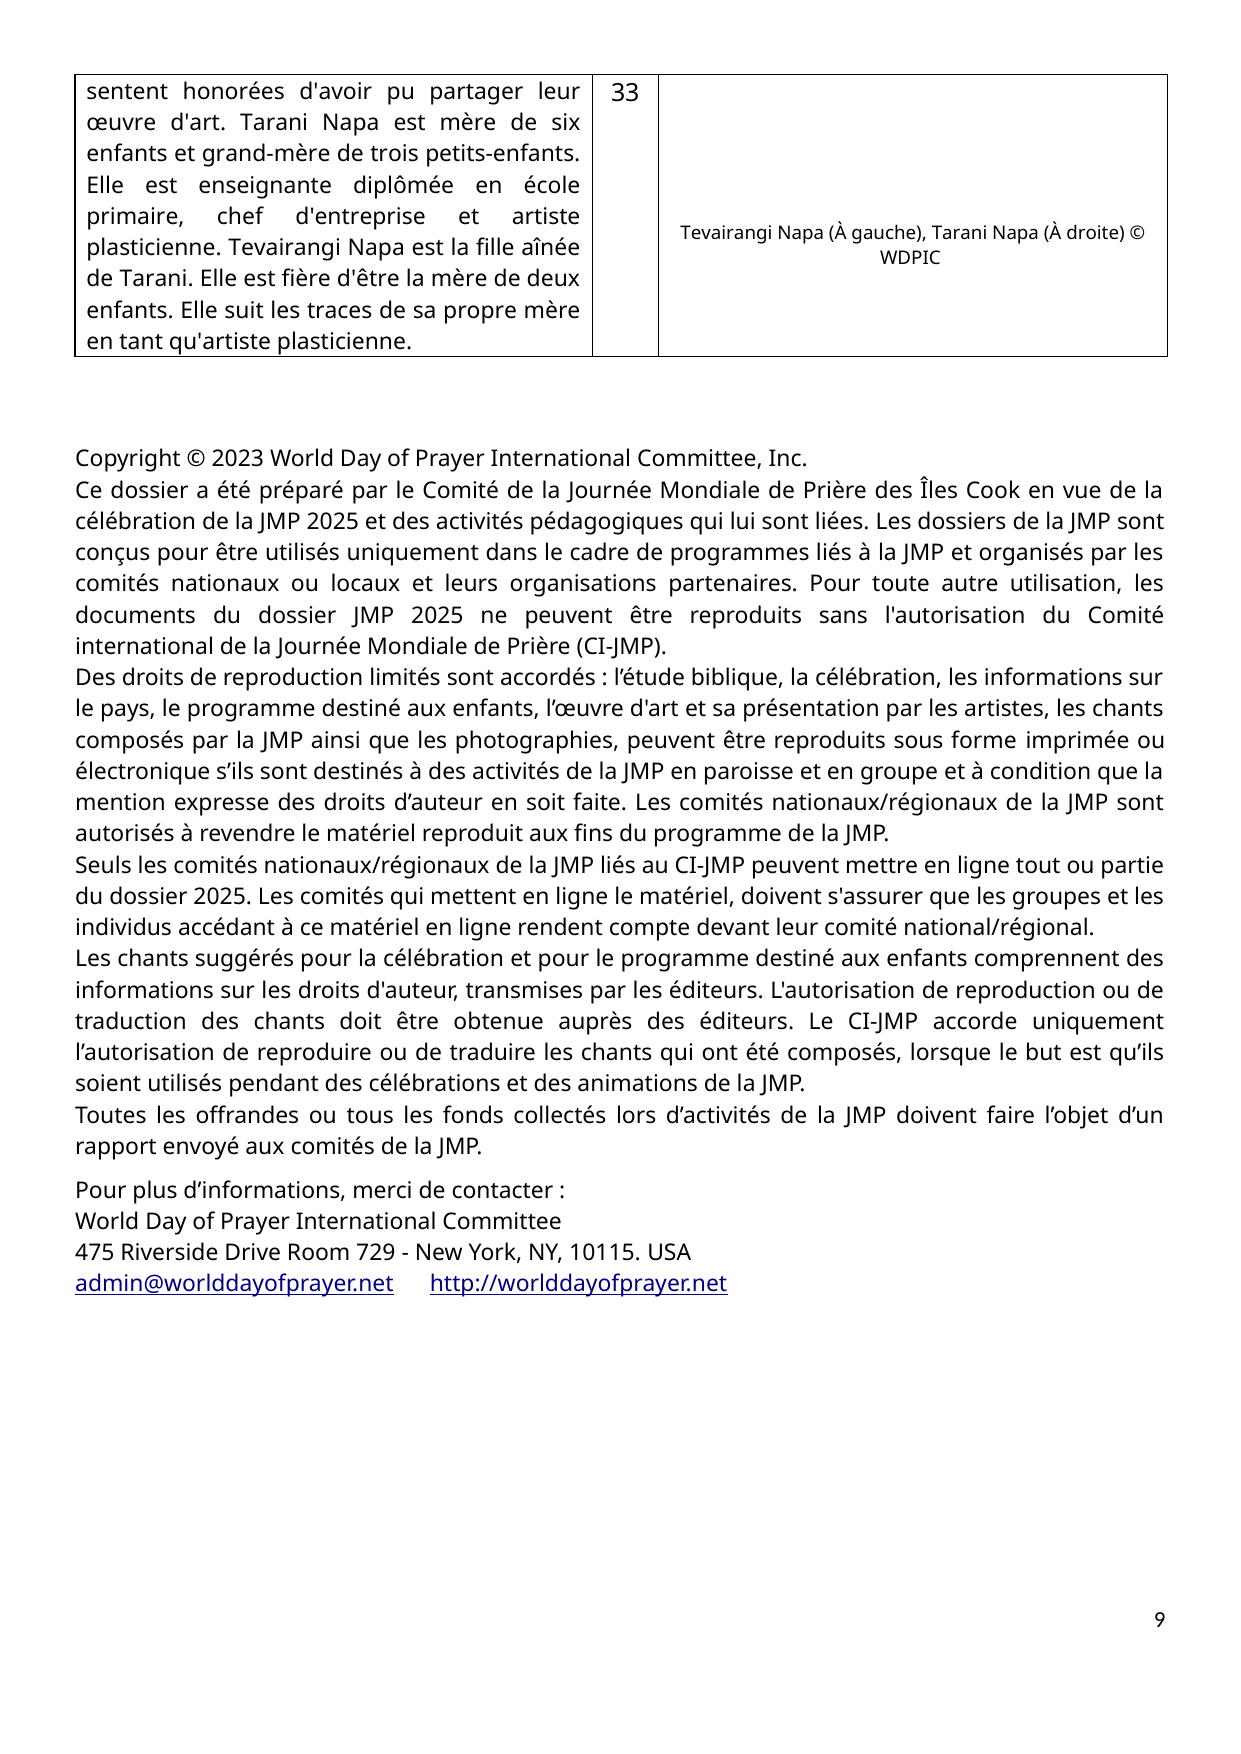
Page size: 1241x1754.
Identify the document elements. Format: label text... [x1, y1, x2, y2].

text admin@worlddayofprayer.net http://worlddayofprayer.net [75, 1267, 1165, 1299]
text Seuls les comités nationaux/régionaux de la JMP liés au CI-JMP peuvent mettre en ligne tout ou partie du dossier 2025. Les comités qui mettent en ligne le matériel, doivent s'assurer que les groupes et les individus accédant à ce matériel en ligne rendent compte devant leur comité national/régional. [75, 849, 1165, 942]
text Pour plus d’informations, merci de contacter : [75, 1174, 1165, 1205]
text Toutes les offrandes ou tous les fonds collectés lors d’activités de la JMP doivent faire l’objet d’un rapport envoyé aux comités de la JMP. [75, 1099, 1165, 1161]
text Des droits de reproduction limités sont accordés : l’étude biblique, la célébration, les informations sur le pays, le programme destiné aux enfants, l’œuvre d'art et sa présentation par les artistes, les chants composés par la JMP ainsi que les photographies, peuvent être reproduits sous forme imprimée ou électronique s’ils sont destinés à des activités de la JMP en paroisse et en groupe et à condition que la mention expresse des droits d’auteur en soit faite. Les comités nationaux/régionaux de la JMP sont autorisés à revendre le matériel reproduit aux fins du programme de la JMP. [75, 661, 1165, 849]
text Copyright © 2023 World Day of Prayer International Committee, Inc. [75, 442, 1165, 474]
text Les chants suggérés pour la célébration et pour le programme destiné aux enfants comprennent des informations sur les droits d'auteur, transmises par les éditeurs. L'autorisation de reproduction ou de traduction des chants doit être obtenue auprès des éditeurs. Le CI-JMP accorde uniquement l’autorisation de reproduire ou de traduire les chants qui ont été composés, lorsque le but est qu’ils soient utilisés pendant des célébrations et des animations de la JMP. [75, 942, 1165, 1099]
table_cell sentent honorées d'avoir pu partager leur œuvre d'art. Tarani Napa est mère de six enfants et grand-mère de trois petits-enfants. Elle est enseignante diplômée en école primaire, chef d'entreprise et artiste plasticienne. Tevairangi Napa est la fille aînée de Tarani. Elle est fière d'être la mère de deux enfants. Elle suit les traces de sa propre mère en tant qu'artiste plasticienne. [76, 75, 592, 356]
text 475 Riverside Drive Room 729 - New York, NY, 10115. USA [75, 1236, 1165, 1267]
table_cell 33 [593, 75, 658, 356]
table_cell Tevairangi Napa (À gauche), Tarani Napa (À droite) © WDPIC [659, 75, 1167, 356]
text World Day of Prayer International Committee [75, 1205, 1165, 1236]
text Ce dossier a été préparé par le Comité de la Journée Mondiale de Prière des Îles Cook en vue de la célébration de la JMP 2025 et des activités pédagogiques qui lui sont liées. Les dossiers de la JMP sont conçus pour être utilisés uniquement dans le cadre de programmes liés à la JMP et organisés par les comités nationaux ou locaux et leurs organisations partenaires. Pour toute autre utilisation, les documents du dossier JMP 2025 ne peuvent être reproduits sans l'autorisation du Comité international de la Journée Mondiale de Prière (CI-JMP). [75, 474, 1165, 661]
